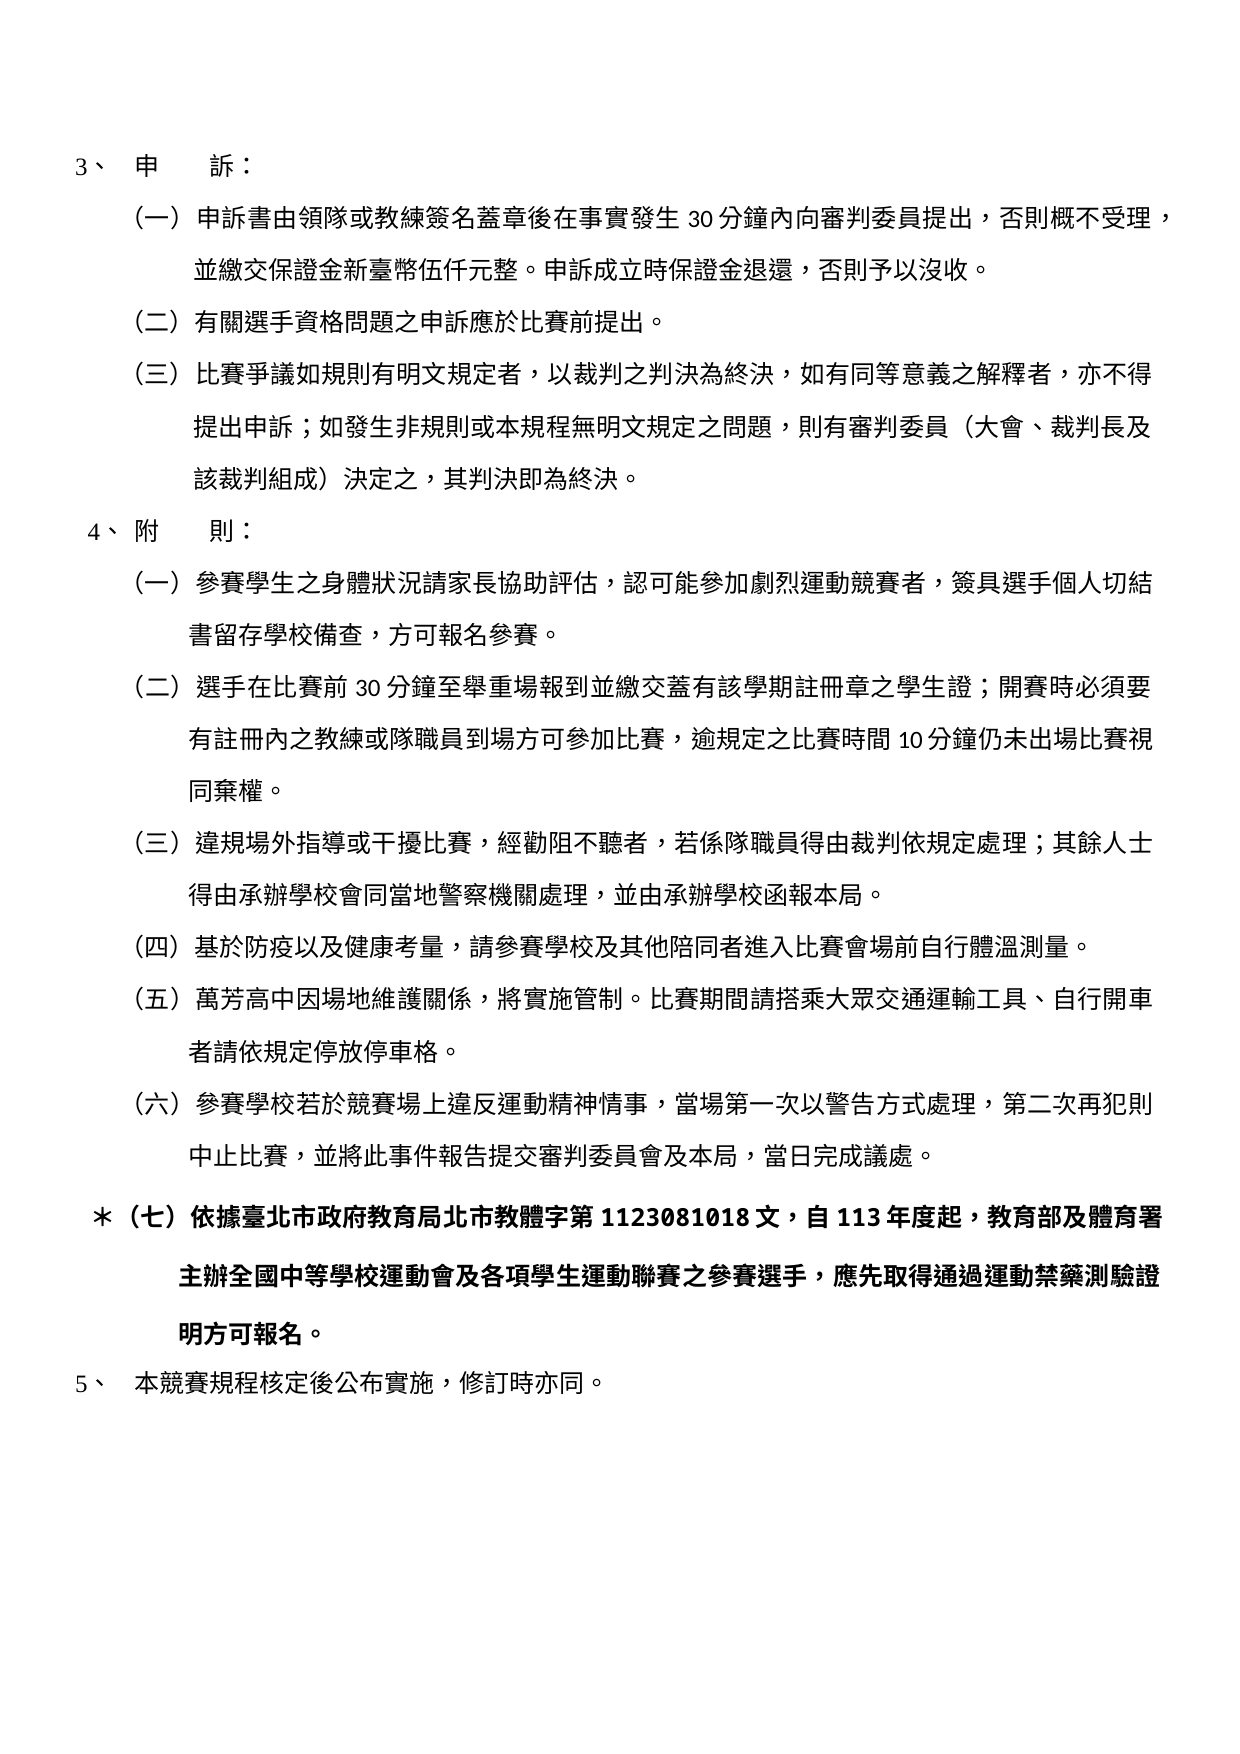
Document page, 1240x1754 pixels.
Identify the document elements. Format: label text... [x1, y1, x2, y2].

text （一）申訴書由領隊或教練簽名蓋章後在事實發生30分鐘內向審判委員提出，否則概不受理，並繳交保證金新臺幣伍仟元整。申訴成立時保證金退還，否則予以沒收。 [119, 186, 1153, 290]
text （一）參賽學生之身體狀況請家長協助評估，認可能參加劇烈運動競賽者，簽具選手個人切結書留存學校備查，方可報名參賽。 [119, 551, 1153, 655]
text （二）有關選手資格問題之申訴應於比賽前提出。 [119, 290, 1153, 342]
list 申 訴： [75, 134, 1164, 186]
list 本競賽規程核定後公布實施，修訂時亦同。 [75, 1351, 1164, 1403]
text ＊（七）依據臺北市政府教育局北市教體字第1123081018文，自113年度起，教育部及體育署主辦全國中等學校運動會及各項學生運動聯賽之參賽選手，應先取得通過運動禁藥測驗證明方可報名。 [90, 1176, 1164, 1351]
text （三）比賽爭議如規則有明文規定者，以裁判之判決為終決，如有同等意義之解釋者，亦不得提出申訴；如發生非規則或本規程無明文規定之問題，則有審判委員（大會、裁判長及該裁判組成）決定之，其判決即為終決。 [119, 342, 1153, 498]
text （四）基於防疫以及健康考量，請參賽學校及其他陪同者進入比賽會場前自行體溫測量。 [119, 915, 1153, 967]
text （五）萬芳高中因場地維護關係，將實施管制。比賽期間請搭乘大眾交通運輸工具、自行開車者請依規定停放停車格。 [119, 967, 1153, 1071]
text （二）選手在比賽前30分鐘至舉重場報到並繳交蓋有該學期註冊章之學生證；開賽時必須要有註冊內之教練或隊職員到場方可參加比賽，逾規定之比賽時間10分鐘仍未出場比賽視同棄權。 [119, 655, 1153, 811]
text （六）參賽學校若於競賽場上違反運動精神情事，當場第一次以警告方式處理，第二次再犯則中止比賽，並將此事件報告提交審判委員會及本局，當日完成議處。 [119, 1071, 1153, 1176]
list 附 則： [75, 498, 1164, 551]
text （三）違規場外指導或干擾比賽，經勸阻不聽者，若係隊職員得由裁判依規定處理；其餘人士得由承辦學校會同當地警察機關處理，並由承辦學校函報本局。 [119, 811, 1153, 915]
